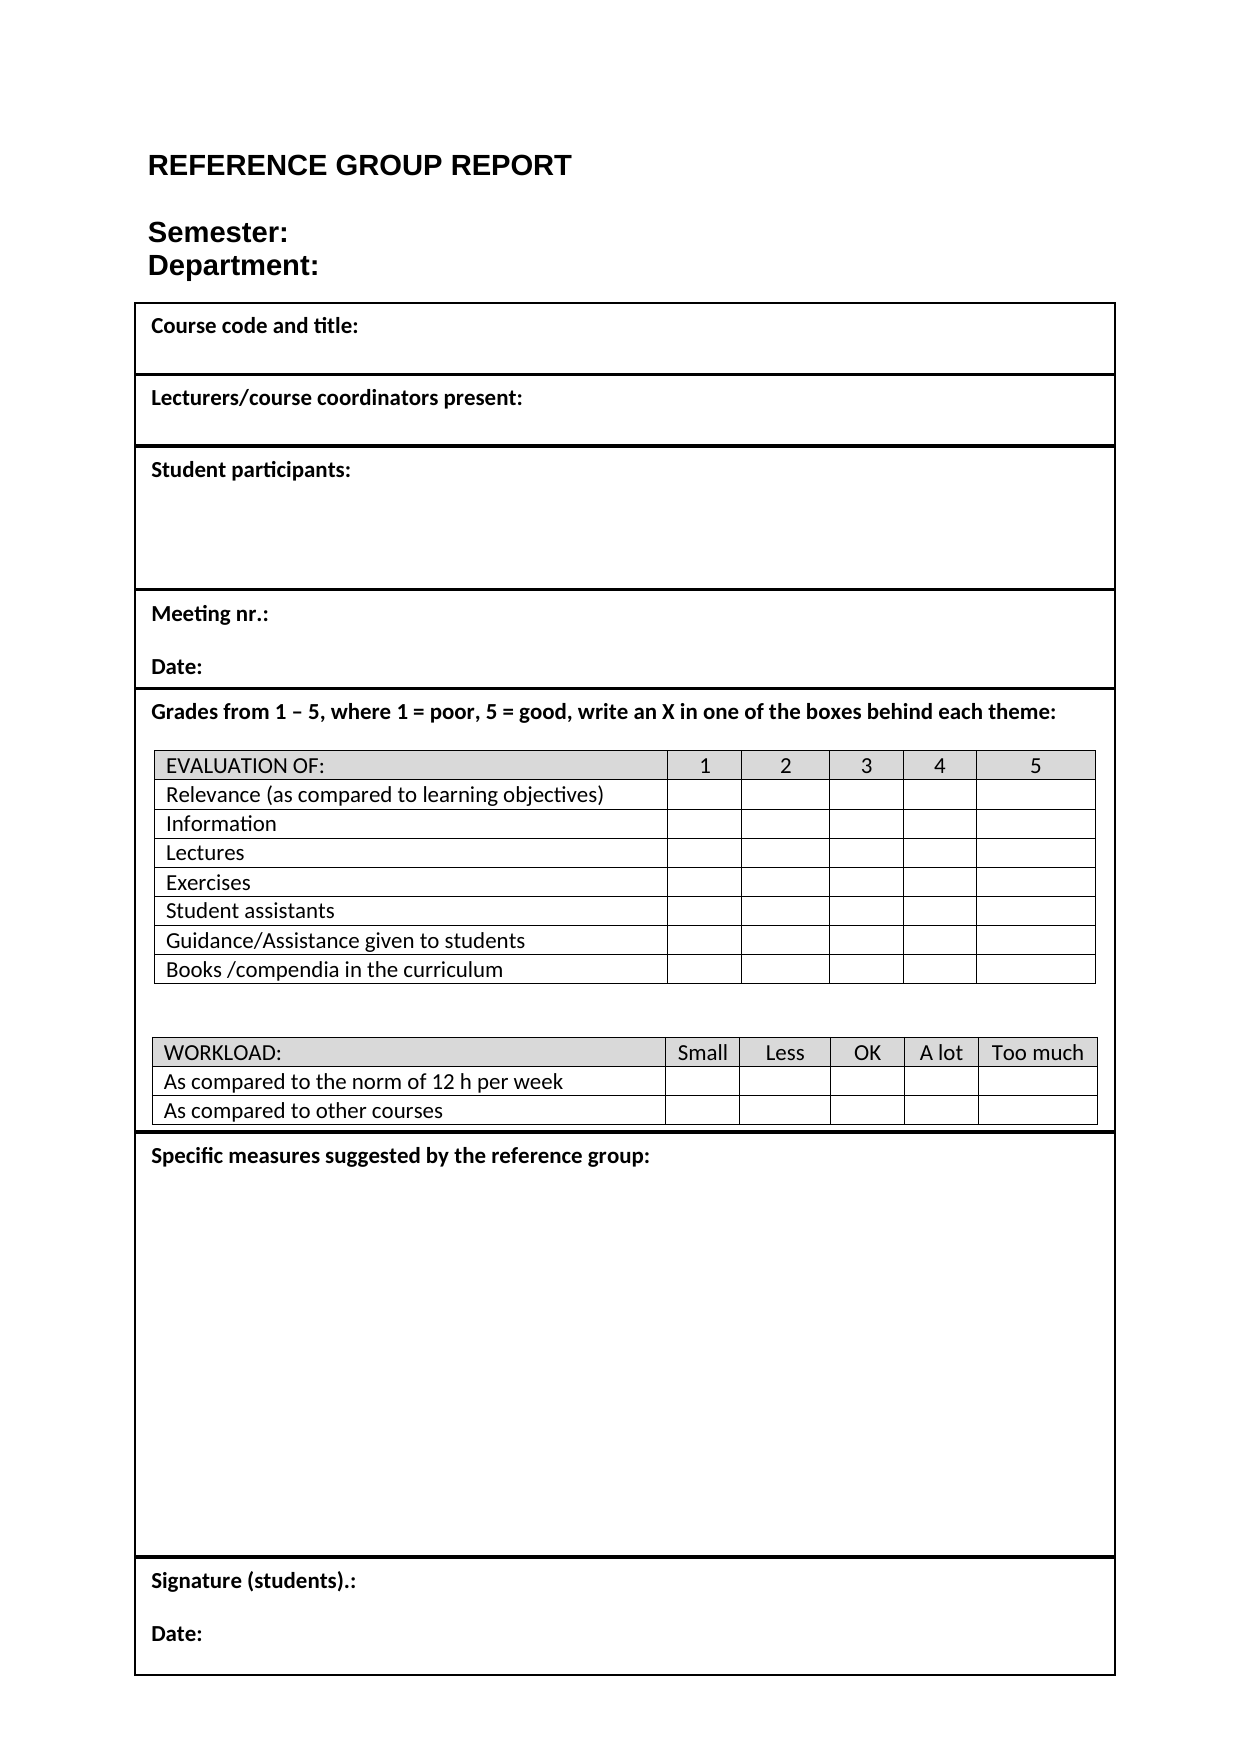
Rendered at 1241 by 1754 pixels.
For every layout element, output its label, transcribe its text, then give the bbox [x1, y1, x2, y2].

table_cell [668, 780, 741, 808]
table_cell [977, 926, 1095, 954]
table_cell [905, 1067, 978, 1095]
table_cell [742, 868, 829, 896]
text Date: [151, 1619, 1099, 1647]
table_cell [666, 1096, 739, 1124]
table_cell [977, 810, 1095, 837]
table_cell [904, 926, 976, 954]
table_cell [666, 1067, 739, 1095]
table_header A lot [905, 1038, 978, 1066]
table_cell [904, 955, 976, 983]
table_cell [904, 810, 976, 837]
table_cell [905, 1096, 978, 1124]
table_cell [742, 926, 829, 954]
table_cell As compared to the norm of 12 h per week [153, 1067, 665, 1095]
table_cell [668, 810, 741, 837]
text Specific measures suggested by the reference group: [151, 1141, 1099, 1169]
table_cell [742, 897, 829, 925]
table_cell [668, 926, 741, 954]
text Semester: [148, 215, 1093, 248]
table_header 4 [904, 751, 976, 779]
table_cell Relevance (as compared to learning objectives) [155, 780, 667, 808]
table_cell [904, 839, 976, 867]
table_cell [668, 839, 741, 867]
table_cell [668, 955, 741, 983]
table_cell [742, 839, 829, 867]
table_cell [830, 868, 903, 896]
table_header 3 [830, 751, 903, 779]
table_cell [904, 780, 976, 808]
table_cell [830, 780, 903, 808]
table_header 1 [668, 751, 741, 779]
table_cell [830, 897, 903, 925]
text Course code and title: [151, 311, 1099, 339]
table_cell [740, 1096, 830, 1124]
table_cell [668, 868, 741, 896]
table_cell [668, 897, 741, 925]
table_cell [977, 839, 1095, 867]
text Department: [148, 248, 1093, 282]
table_cell [830, 955, 903, 983]
table_cell [977, 780, 1095, 808]
text Meeting nr.: [151, 599, 1099, 627]
table_header OK [831, 1038, 904, 1066]
table_header EVALUATION OF: [155, 751, 667, 779]
table_cell [977, 955, 1095, 983]
text Lecturers/course coordinators present: [151, 383, 1099, 411]
table_cell Information [155, 810, 667, 837]
table_header Less [740, 1038, 830, 1066]
table_cell [830, 839, 903, 867]
table_cell [979, 1067, 1097, 1095]
table_cell [904, 897, 976, 925]
table_cell Lectures [155, 839, 667, 867]
text Student participants: [151, 455, 1099, 483]
table_cell Guidance/Assistance given to students [155, 926, 667, 954]
table_cell [830, 926, 903, 954]
table_cell [742, 780, 829, 808]
table_cell [742, 810, 829, 837]
text Date: [151, 652, 1099, 679]
table_header WORKLOAD: [153, 1038, 665, 1066]
table_cell [830, 810, 903, 837]
table_cell [831, 1096, 904, 1124]
table_cell [977, 897, 1095, 925]
table_header Too much [979, 1038, 1097, 1066]
table_header 5 [977, 751, 1095, 779]
table_cell Books /compendia in the curriculum [155, 955, 667, 983]
text Grades from 1 – 5, where 1 = poor, 5 = good, write an X in one of the boxes behind each theme: [151, 697, 1099, 725]
table_cell [742, 955, 829, 983]
table_header 2 [742, 751, 829, 779]
table_cell [979, 1096, 1097, 1124]
table_cell As compared to other courses [153, 1096, 665, 1124]
table_cell Student assistants [155, 897, 667, 925]
table_cell Exercises [155, 868, 667, 896]
text REFERENCE GROUP REPORT [148, 148, 1093, 181]
text Signature (students).: [151, 1566, 1099, 1594]
table_cell [740, 1067, 830, 1095]
table_cell [831, 1067, 904, 1095]
table_cell [977, 868, 1095, 896]
table_header Small [666, 1038, 739, 1066]
table_cell [904, 868, 976, 896]
